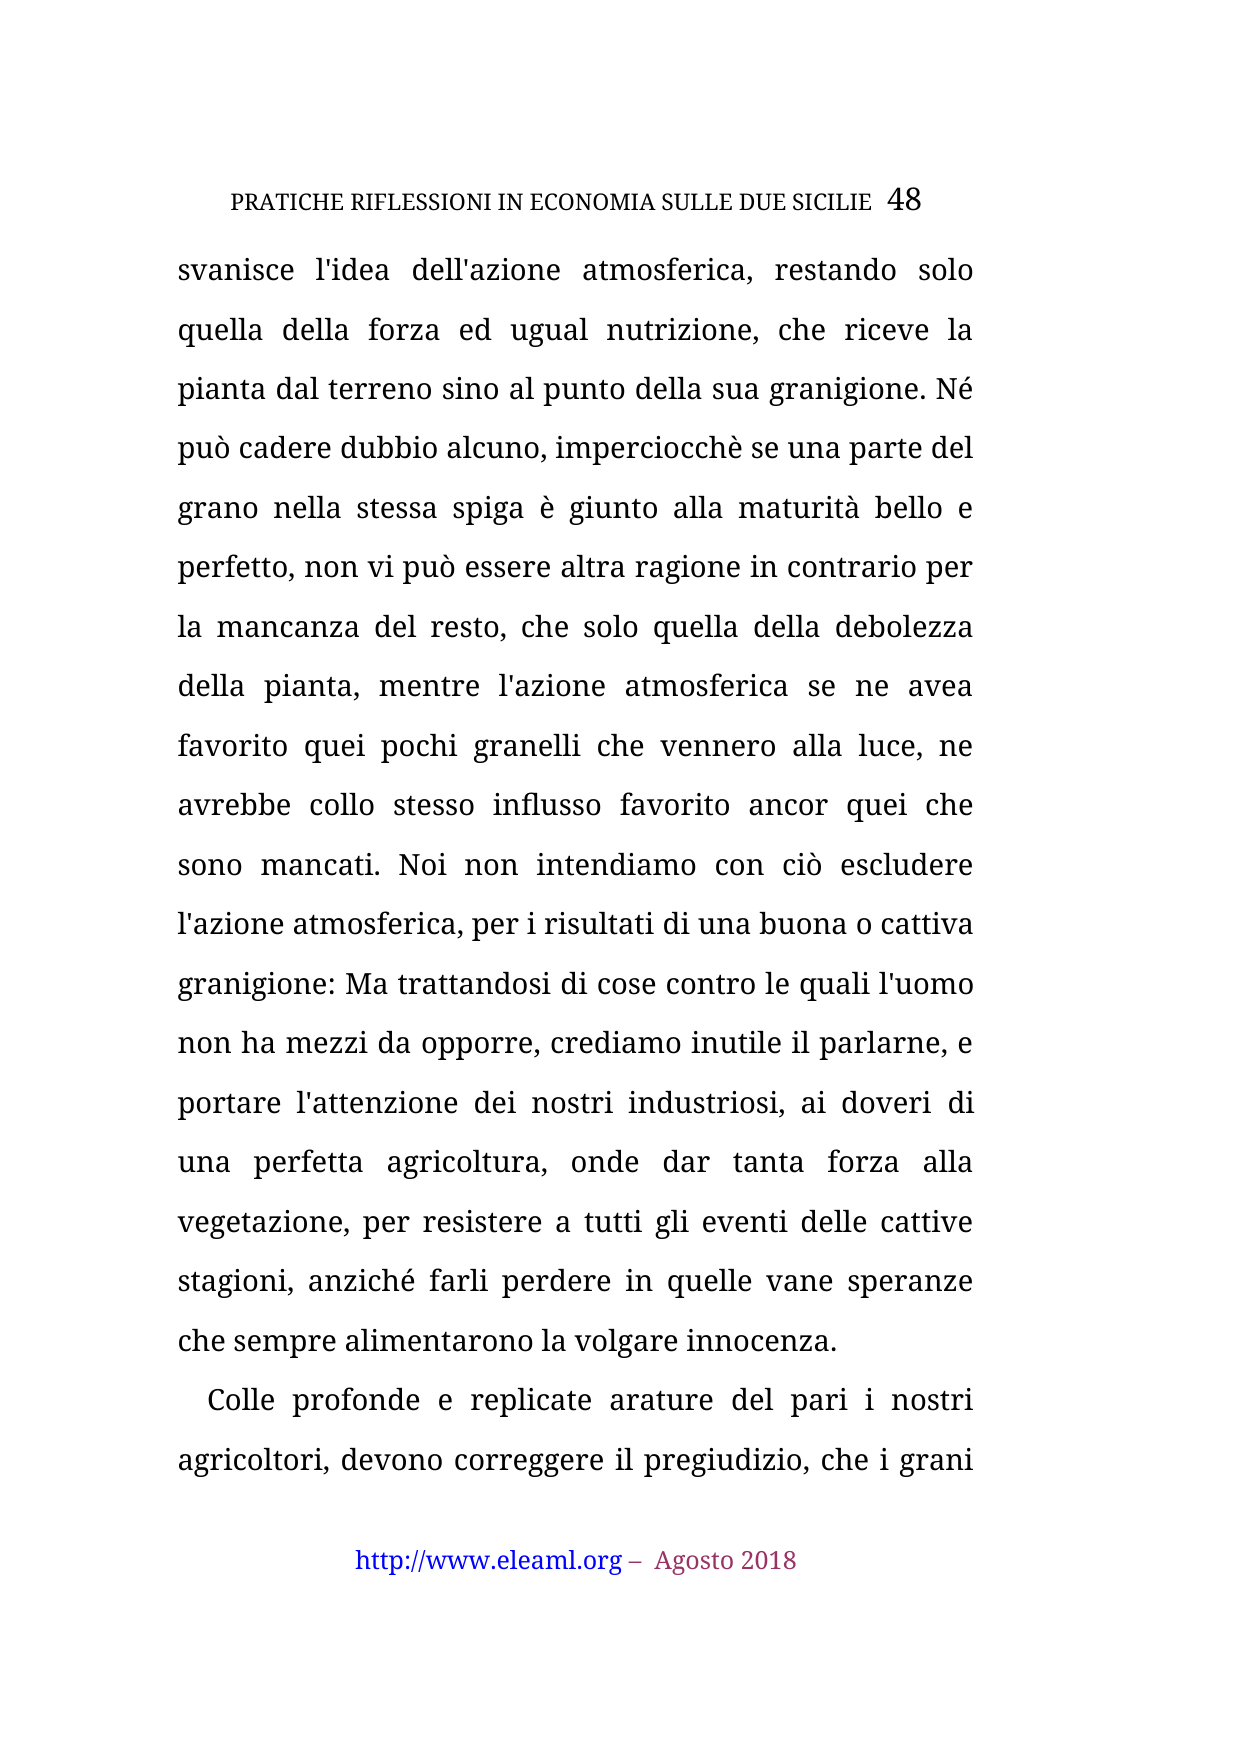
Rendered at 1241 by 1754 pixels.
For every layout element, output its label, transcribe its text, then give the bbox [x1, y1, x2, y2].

text Colle profonde e replicate arature del pari i nostri agricoltori, devono correggere il pregiudizio, che i grani [177, 1379, 974, 1478]
text svanisce l'idea dell'azione atmosferica, restando solo quella della forza ed ugual nutrizione, che riceve la pianta dal terreno sino al punto della sua granigione. Né può cadere dubbio alcuno, imperciocchè se una parte del grano nella stessa spiga è giunto alla maturità bello e perfetto, non vi può essere altra ragione in contrario per la mancanza del resto, che solo quella della debolezza della pianta, mentre l'azione atmosferica se ne avea favorito quei pochi granelli che vennero alla luce, ne avrebbe collo stesso influsso favorito ancor quei che sono mancati. Noi non intendiamo con ciò escludere l'azione atmosferica, per i risultati di una buona o cattiva granigione: Ma trattandosi di cose contro le quali l'uomo non ha mezzi da opporre, crediamo inutile il parlarne, e portare l'attenzione dei nostri industriosi, ai doveri di una perfetta agricoltura, onde dar tanta forza alla vegetazione, per resistere a tutti gli eventi delle cattive stagioni, anziché farli perdere in quelle vane speranze che sempre alimentarono la volgare innocenza. [177, 249, 974, 1359]
